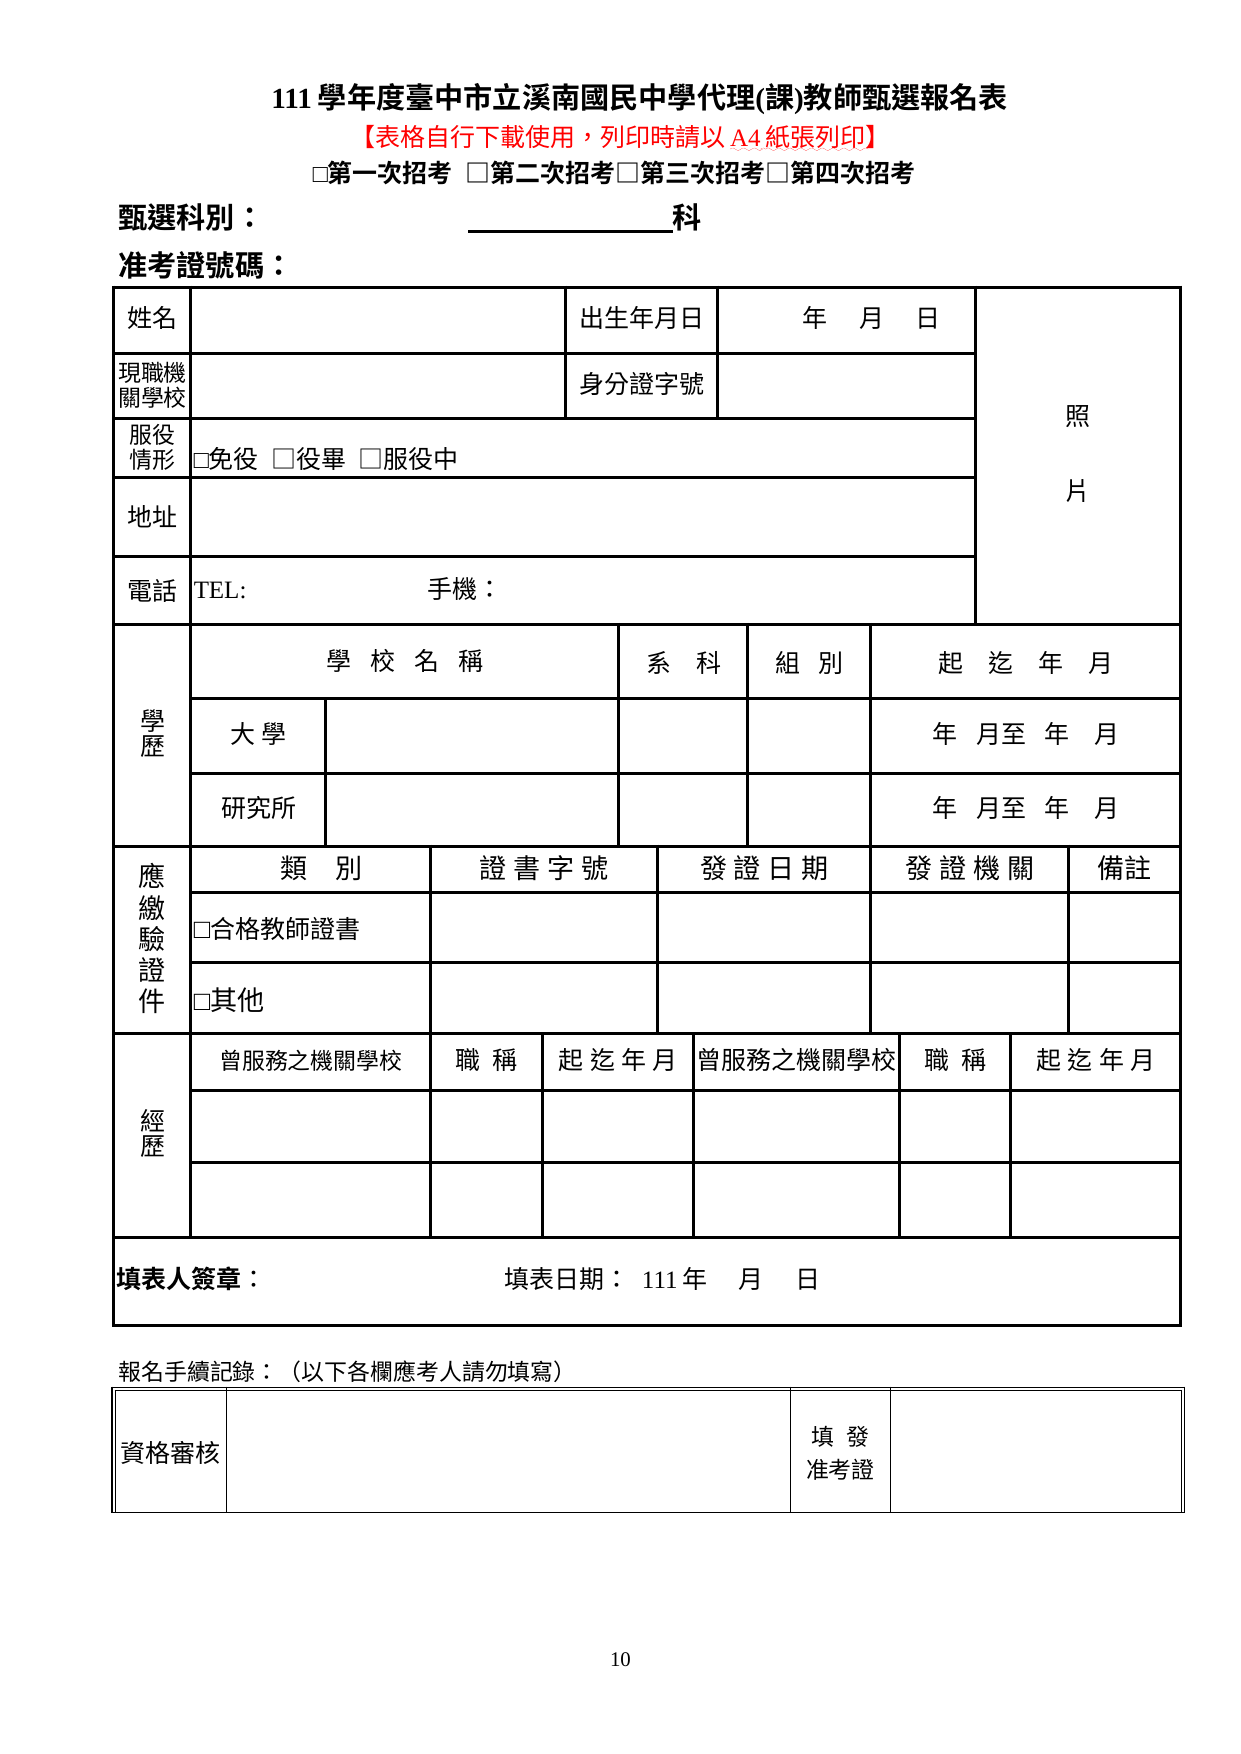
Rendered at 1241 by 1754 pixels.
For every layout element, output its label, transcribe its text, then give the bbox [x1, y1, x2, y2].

table_cell 學 歷 [115, 626, 189, 844]
table_cell [1012, 1092, 1179, 1161]
table_cell 現職機關學校 [115, 355, 189, 417]
table_cell [192, 479, 974, 555]
table_cell 備註 [1070, 848, 1179, 891]
table_header 姓名 [115, 289, 189, 352]
text 111學年度臺中市立溪南國民中學代理(課)教師甄選報名表 [118, 75, 1122, 117]
table_header [192, 289, 564, 352]
table_cell [749, 775, 869, 844]
table_header 填 發 准考證 [791, 1391, 890, 1512]
table_header [891, 1391, 1181, 1512]
table_cell 曾服務之機關學校 [695, 1035, 898, 1088]
table_cell 填表人簽章： 填表日期： 111年 月 日 [115, 1239, 1179, 1324]
table_cell [620, 775, 746, 844]
table_cell [327, 700, 617, 772]
table_cell 曾服務之機關學校 [192, 1035, 429, 1088]
table_cell 應 繳 驗 證 件 [115, 848, 189, 1032]
table_cell 職 稱 [432, 1035, 541, 1088]
table_cell □合格教師證書 [192, 894, 429, 961]
table_cell 經 歷 [115, 1035, 189, 1236]
table_cell [192, 1092, 429, 1161]
table_cell [872, 894, 1067, 961]
table_cell 電話 [115, 558, 189, 623]
table_cell 年 月至 年 月 [872, 775, 1179, 844]
table_cell [327, 775, 617, 844]
table_cell [1012, 1164, 1179, 1236]
table_header 資格審核 [116, 1391, 226, 1512]
table_cell [749, 700, 869, 772]
text 報名手續記錄：（以下各欄應考人請勿填寫） [118, 1353, 1122, 1387]
table_cell 學 校 名 稱 [192, 626, 617, 697]
table_cell 年 月至 年 月 [872, 700, 1179, 772]
table_header 出生年月日 [567, 289, 716, 352]
table_cell [659, 964, 869, 1032]
table_cell [544, 1164, 692, 1236]
table_header 照 片 [977, 289, 1179, 623]
table_cell 發 證 機 關 [872, 848, 1067, 891]
table_cell TEL: 手機： [192, 558, 974, 623]
table_header 年 月 日 [719, 289, 974, 352]
table_cell [432, 1092, 541, 1161]
table_cell □免役 □役畢 □服役中 [192, 420, 974, 476]
table_cell [872, 964, 1067, 1032]
text 甄選科別： 科 准考證號碼： [118, 190, 1122, 286]
table_cell [620, 700, 746, 772]
table_cell □其他 [192, 964, 429, 1032]
table_cell 起 迄 年 月 [544, 1035, 692, 1088]
table_cell 服役 情形 [115, 420, 189, 476]
table_cell 地址 [115, 479, 189, 555]
table_cell 身分證字號 [567, 355, 716, 417]
table_cell [619, 964, 656, 1032]
table_cell [719, 355, 974, 417]
table_cell [659, 894, 869, 961]
table_cell [192, 1164, 429, 1236]
table_cell [1070, 964, 1179, 1032]
text □第一次招考 □第二次招考□第三次招考□第四次招考 [118, 153, 1122, 190]
table_cell 起 迄 年 月 [1012, 1035, 1179, 1088]
table_cell [544, 1092, 692, 1161]
table_cell [192, 355, 564, 417]
table_cell [901, 1092, 1009, 1161]
table_cell [432, 1164, 541, 1236]
table_cell 系 科 [620, 626, 746, 697]
table_cell [1070, 894, 1179, 961]
table_cell [432, 964, 619, 1032]
table_header [227, 1391, 790, 1512]
table_cell [901, 1164, 1009, 1236]
table_cell 類 別 [192, 848, 429, 891]
table_cell [695, 1092, 898, 1161]
table_cell 職 稱 [901, 1035, 1009, 1088]
table_cell 證 書 字 號 [432, 848, 656, 891]
table_cell 發 證 日 期 [659, 848, 869, 891]
table_cell [432, 894, 619, 961]
table_cell 研究所 [192, 775, 324, 844]
table_cell 大 學 [192, 700, 324, 772]
text 【表格自行下載使用，列印時請以A4紙張列印】 [118, 117, 1122, 153]
table_cell [695, 1164, 898, 1236]
table_cell [619, 894, 656, 961]
table_cell 起 迄 年 月 [872, 626, 1179, 697]
table_cell 組 別 [749, 626, 869, 697]
